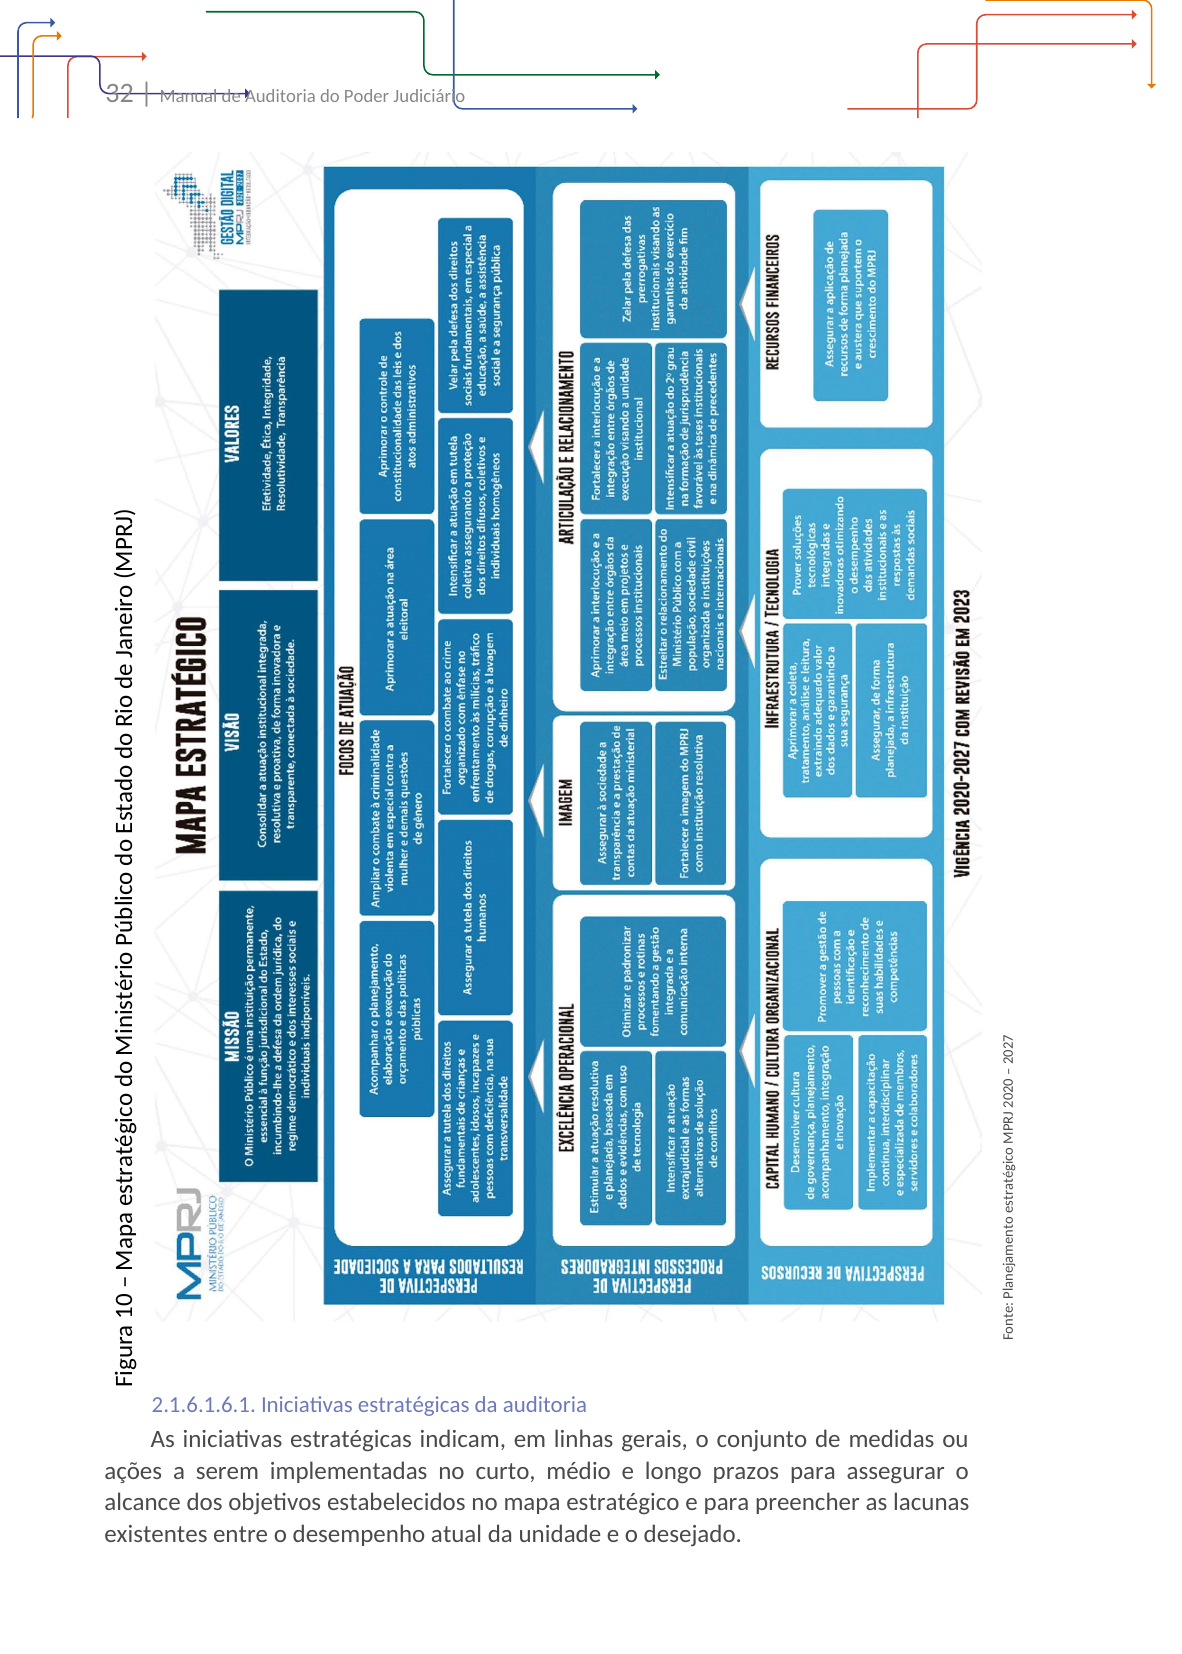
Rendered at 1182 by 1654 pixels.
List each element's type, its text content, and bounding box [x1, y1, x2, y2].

text 2.1.6.1.6.1. Iniciativas estratégicas da auditoria [151, 1390, 976, 1418]
text As iniciativas estratégicas indicam, em linhas gerais, o conjunto de medidas ou ações a serem implementadas no curto, médio e longo prazos para assegurar o alcance dos objetivos estabelecidos no mapa estratégico e para preencher as lacunas existentes entre o desempenho atual da unidade e o desejado. [104, 1424, 970, 1548]
